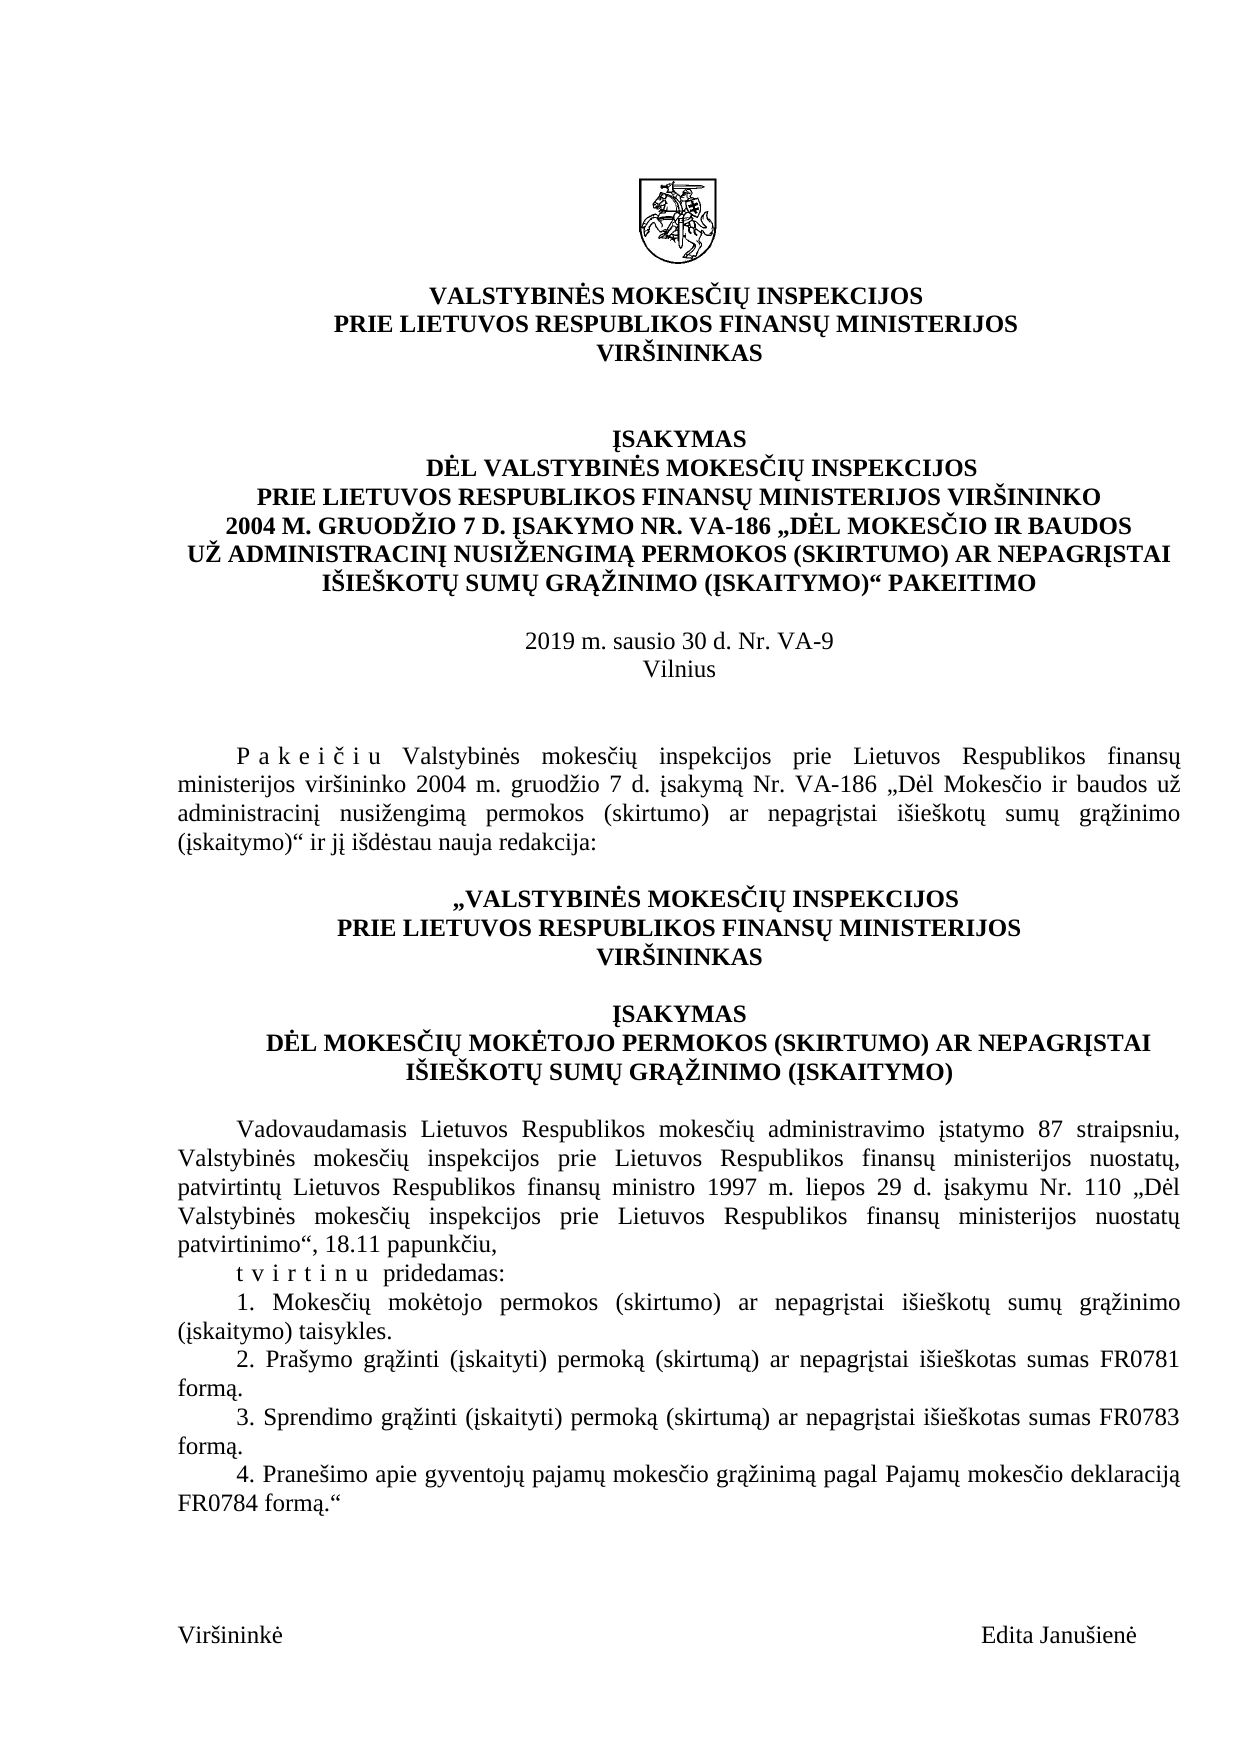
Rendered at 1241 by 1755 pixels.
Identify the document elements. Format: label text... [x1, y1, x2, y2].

text DĖL MOKESČIŲ MOKĖTOJO PERMOKOS (SKIRTUMO) AR NEPAGRĮSTAI IŠIEŠKOTŲ SUMŲ GRĄŽINIMO (ĮSKAITYMO) [177, 1028, 1181, 1086]
text PRIE LIETUVOS RESPUBLIKOS FiNANSŲ MINISTERIJOS VIRŠININKO [177, 482, 1181, 511]
text 2019 m. sausio 30 d. Nr. VA-9 [177, 626, 1181, 654]
text ĮSAKYMAS [177, 999, 1181, 1028]
text „VALSTYBINĖS MOKESČIŲ INSPEKCIJOS PRIE LIETUVOS RESPUBLIKOS FINANSŲ MINISTERIJOS VIRŠININKAS [177, 884, 1181, 971]
text Vilnius [177, 654, 1181, 683]
text 3. Sprendimo grąžinti (įskaityti) permoką (skirtumą) ar nepagrįstai išieškotas sumas FR0783 formą. [177, 1402, 1181, 1459]
text 2. Prašymo grąžinti (įskaityti) permoką (skirtumą) ar nepagrįstai išieškotas sumas FR0781 formą. [177, 1344, 1181, 1402]
text tvirtinu pridedamas: [177, 1258, 1181, 1287]
text Vadovaudamasis Lietuvos Respublikos mokesčių administravimo įstatymo 87 straipsniu, Valstybinės mokesčių inspekcijos prie Lietuvos Respublikos finansų ministerijos nuostatų, patvirtintų Lietuvos Respublikos finansų ministro 1997 m. liepos 29 d. įsakymu Nr. 110 „Dėl Valstybinės mokesčių inspekcijos prie Lietuvos Respublikos finansų ministerijos nuostatų patvirtinimo“, 18.11 papunkčiu, [177, 1114, 1181, 1258]
text Pakeičiu Valstybinės mokesčių inspekcijos prie Lietuvos Respublikos finansų ministerijos viršininko 2004 m. gruodžio 7 d. įsakymą Nr. VA-186 „Dėl Mokesčio ir baudos už administracinį nusižengimą permokos (skirtumo) ar nepagrįstai išieškotų sumų grąžinimo (įskaitymo)“ ir jį išdėstau nauja redakcija: [177, 741, 1181, 856]
text 4. Pranešimo apie gyventojų pajamų mokesčio grąžinimą pagal Pajamų mokesčio deklaraciją FR0784 formą.“ [177, 1459, 1181, 1517]
text ĮSAKYMAS [177, 424, 1181, 453]
text Viršininkė Edita Janušienė [177, 1620, 1181, 1649]
text VALSTYBINĖS MOKESČIŲ INSPEKCIJOS PRIE LIETUVOS RESPUBLIKOS FINANSŲ MINISTERIJOS VIRŠININKAS [177, 281, 1181, 367]
text DĖL VALSTYBINĖS MOKESČIŲ INSPEKCIJOS [177, 453, 1181, 482]
text UŽ ADMINISTRACINĮ NUSIŽENGIMĄ permokos (skirtumo) AR NEPAGRĮSTAI IŠIEŠKOTŲ SUMŲ grąžinimo (ĮSKAITYMO)“ PAKEITIMO [177, 539, 1181, 597]
text 1. Mokesčių mokėtojo permokos (skirtumo) ar nepagrįstai išieškotų sumų grąžinimo (įskaitymo) taisykles. [177, 1287, 1181, 1344]
text 2004 m. gruodžio 7 d. ĮSAKYMO NR. VA-186 „Dėl Mokesčio IR BAUDOS [176, 511, 1181, 539]
